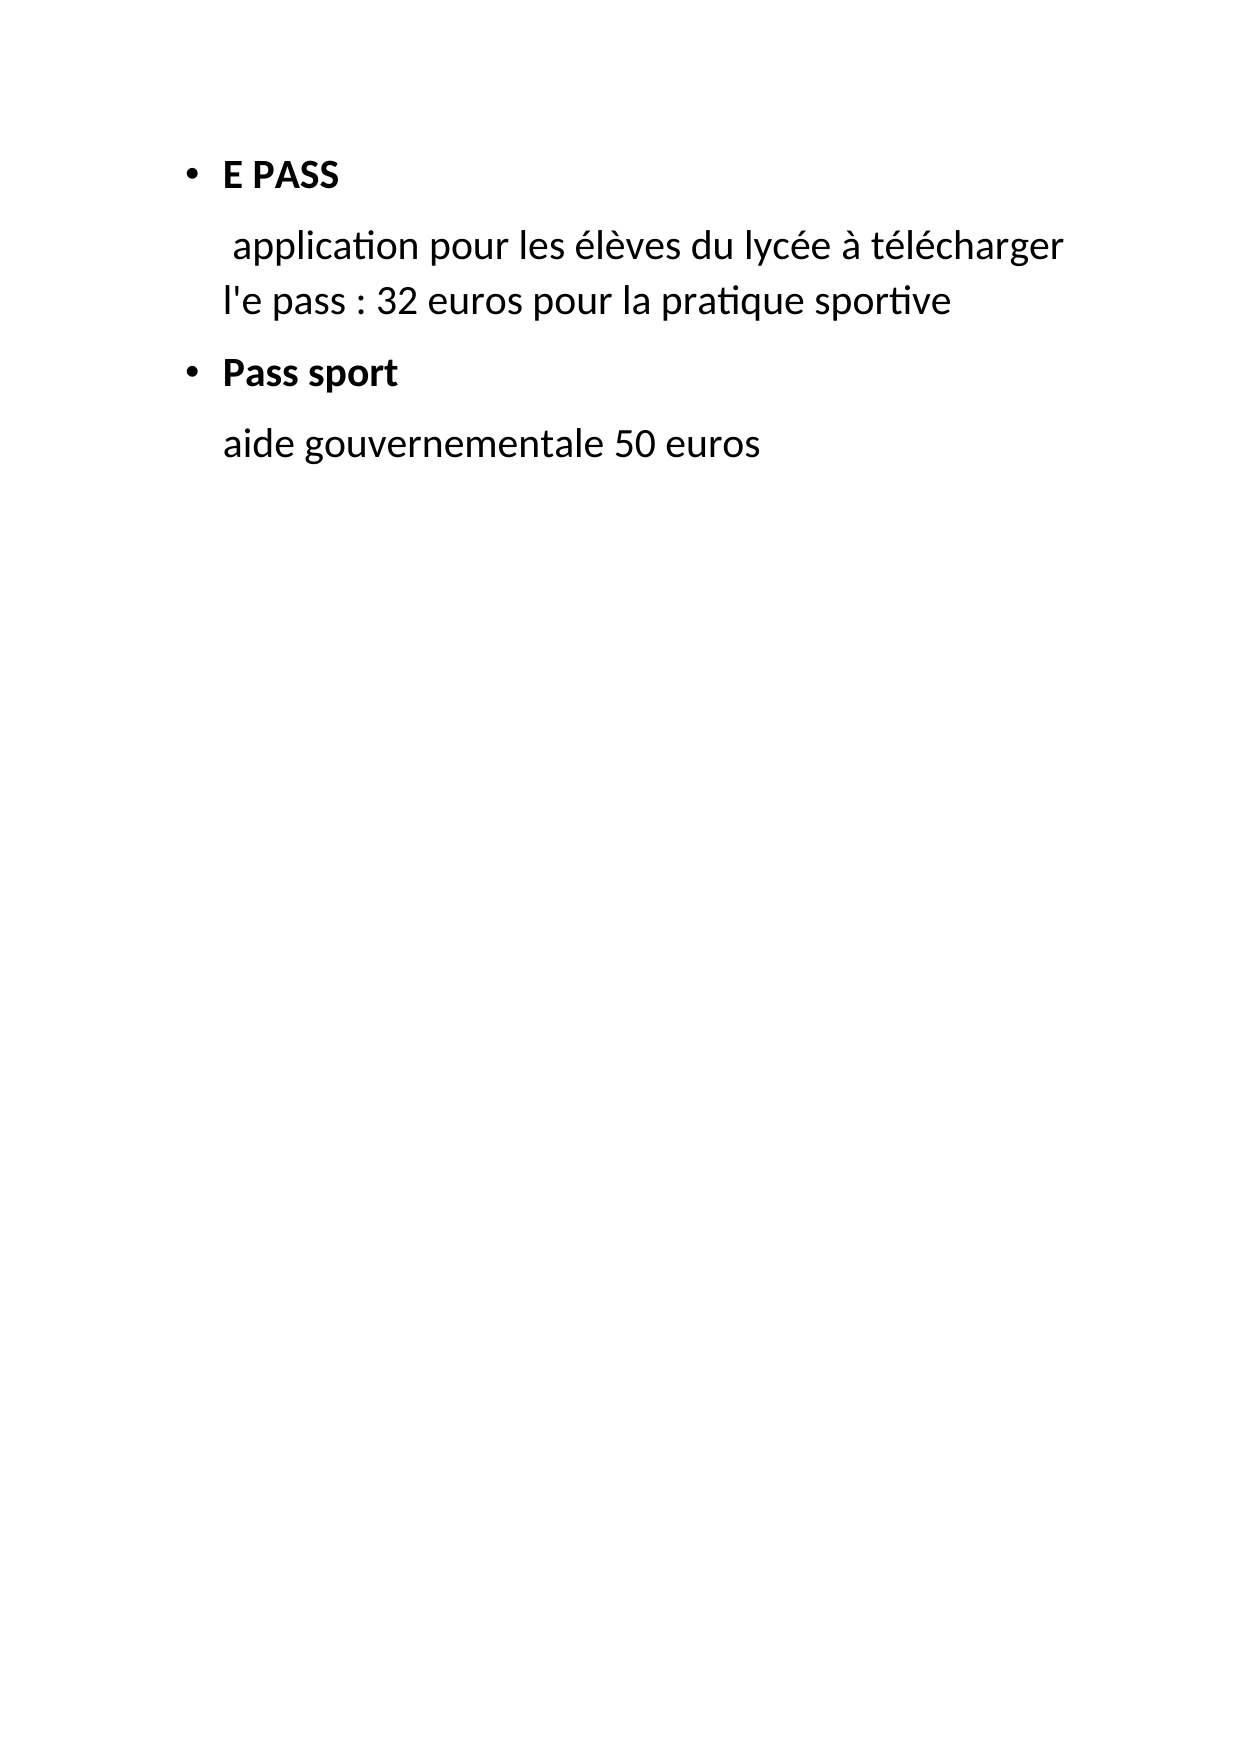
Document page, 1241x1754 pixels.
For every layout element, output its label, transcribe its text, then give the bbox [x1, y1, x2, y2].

list application pour les élèves du lycée à télécharger l'e pass : 32 euros pour la pratique sportive [185, 219, 1093, 325]
list aide gouvernementale 50 euros [185, 417, 1093, 468]
list Pass sport [185, 346, 1093, 396]
list E PASS [185, 148, 1093, 198]
